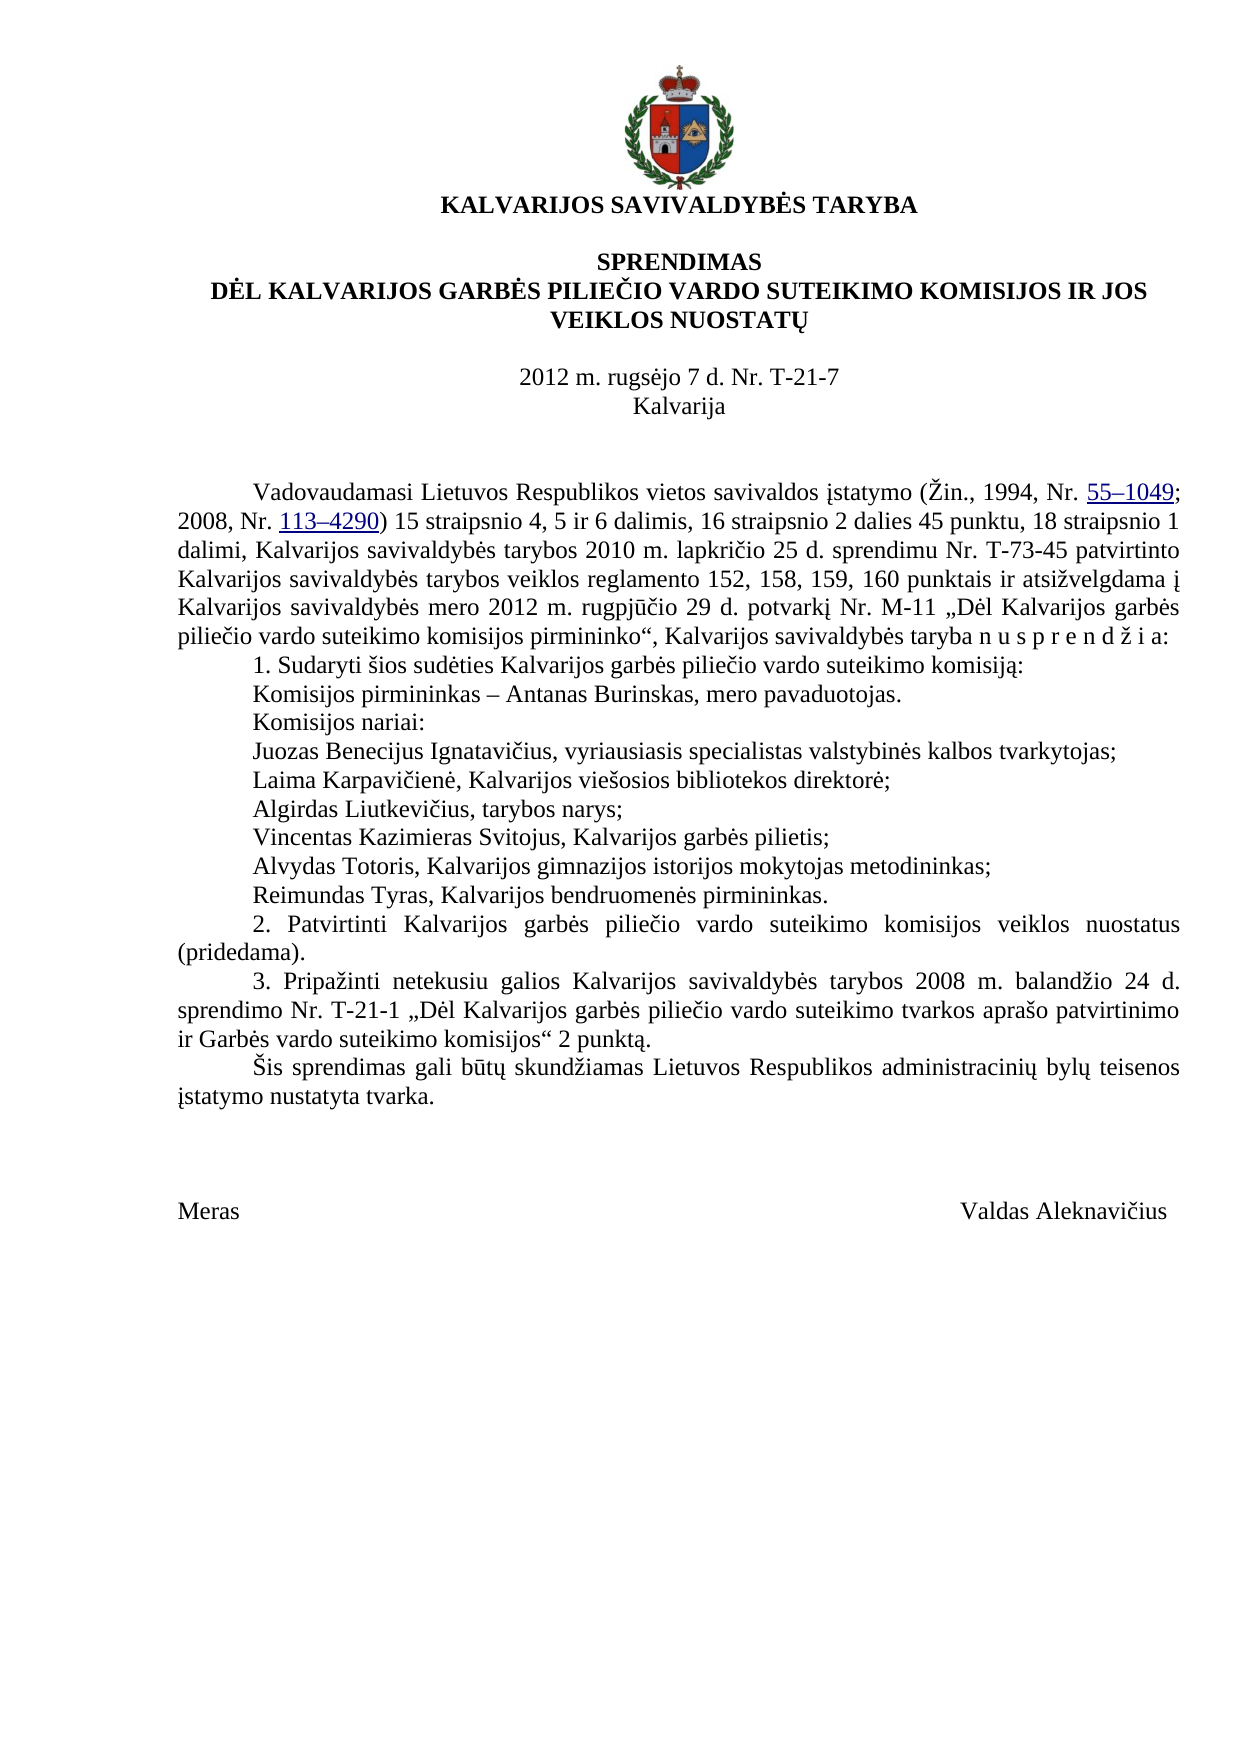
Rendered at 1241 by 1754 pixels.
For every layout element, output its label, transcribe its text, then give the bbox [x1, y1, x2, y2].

text Vadovaudamasi Lietuvos Respublikos vietos savivaldos įstatymo (Žin., 1994, Nr. 55–1049; 2008, Nr. 113–4290) 15 straipsnio 4, 5 ir 6 dalimis, 16 straipsnio 2 dalies 45 punktu, 18 straipsnio 1 dalimi, Kalvarijos savivaldybės tarybos 2010 m. lapkričio 25 d. sprendimu Nr. T-73-45 patvirtinto Kalvarijos savivaldybės tarybos veiklos reglamento 152, 158, 159, 160 punktais ir atsižvelgdama į Kalvarijos savivaldybės mero 2012 m. rugpjūčio 29 d. potvarkį Nr. M-11 „Dėl Kalvarijos garbės piliečio vardo suteikimo komisijos pirmininko“, Kalvarijos savivaldybės taryba n u s p r e n d ž i a: [177, 477, 1181, 650]
text Laima Karpavičienė, Kalvarijos viešosios bibliotekos direktorė; [177, 765, 1181, 794]
text 3. Pripažinti netekusiu galios Kalvarijos savivaldybės tarybos 2008 m. balandžio 24 d. sprendimo Nr. T-21-1 „Dėl Kalvarijos garbės piliečio vardo suteikimo tvarkos aprašo patvirtinimo ir Garbės vardo suteikimo komisijos“ 2 punktą. [177, 966, 1181, 1052]
text KALVARIJOS SAVIVALDYBĖS TARYBA [177, 190, 1181, 219]
text DĖL KALVARIJOS GARBĖS PILIEČIO VARDO SUTEIKIMO KOMISIJOS IR JOS VEIKLOS NUOSTATŲ [177, 276, 1181, 334]
text Komisijos pirmininkas – Antanas Burinskas, mero pavaduotojas. [177, 679, 1181, 707]
text Šis sprendimas gali būtų skundžiamas Lietuvos Respublikos administracinių bylų teisenos įstatymo nustatyta tvarka. [177, 1052, 1181, 1110]
text Meras Valdas Aleknavičius [177, 1196, 1181, 1225]
text 1. Sudaryti šios sudėties Kalvarijos garbės piliečio vardo suteikimo komisiją: [177, 650, 1181, 679]
text 2. Patvirtinti Kalvarijos garbės piliečio vardo suteikimo komisijos veiklos nuostatus (pridedama). [177, 909, 1181, 966]
text Vincentas Kazimieras Svitojus, Kalvarijos garbės pilietis; [177, 822, 1181, 851]
text Juozas Benecijus Ignatavičius, vyriausiasis specialistas valstybinės kalbos tvarkytojas; [177, 736, 1181, 765]
text Reimundas Tyras, Kalvarijos bendruomenės pirmininkas. [177, 880, 1181, 909]
text Alvydas Totoris, Kalvarijos gimnazijos istorijos mokytojas metodininkas; [177, 851, 1181, 880]
text SPRENDIMAS [177, 247, 1181, 276]
text Kalvarija [177, 391, 1181, 420]
text Komisijos nariai: [177, 707, 1181, 736]
text Algirdas Liutkevičius, tarybos narys; [177, 794, 1181, 822]
text 2012 m. rugsėjo 7 d. Nr. T-21-7 [177, 362, 1181, 391]
